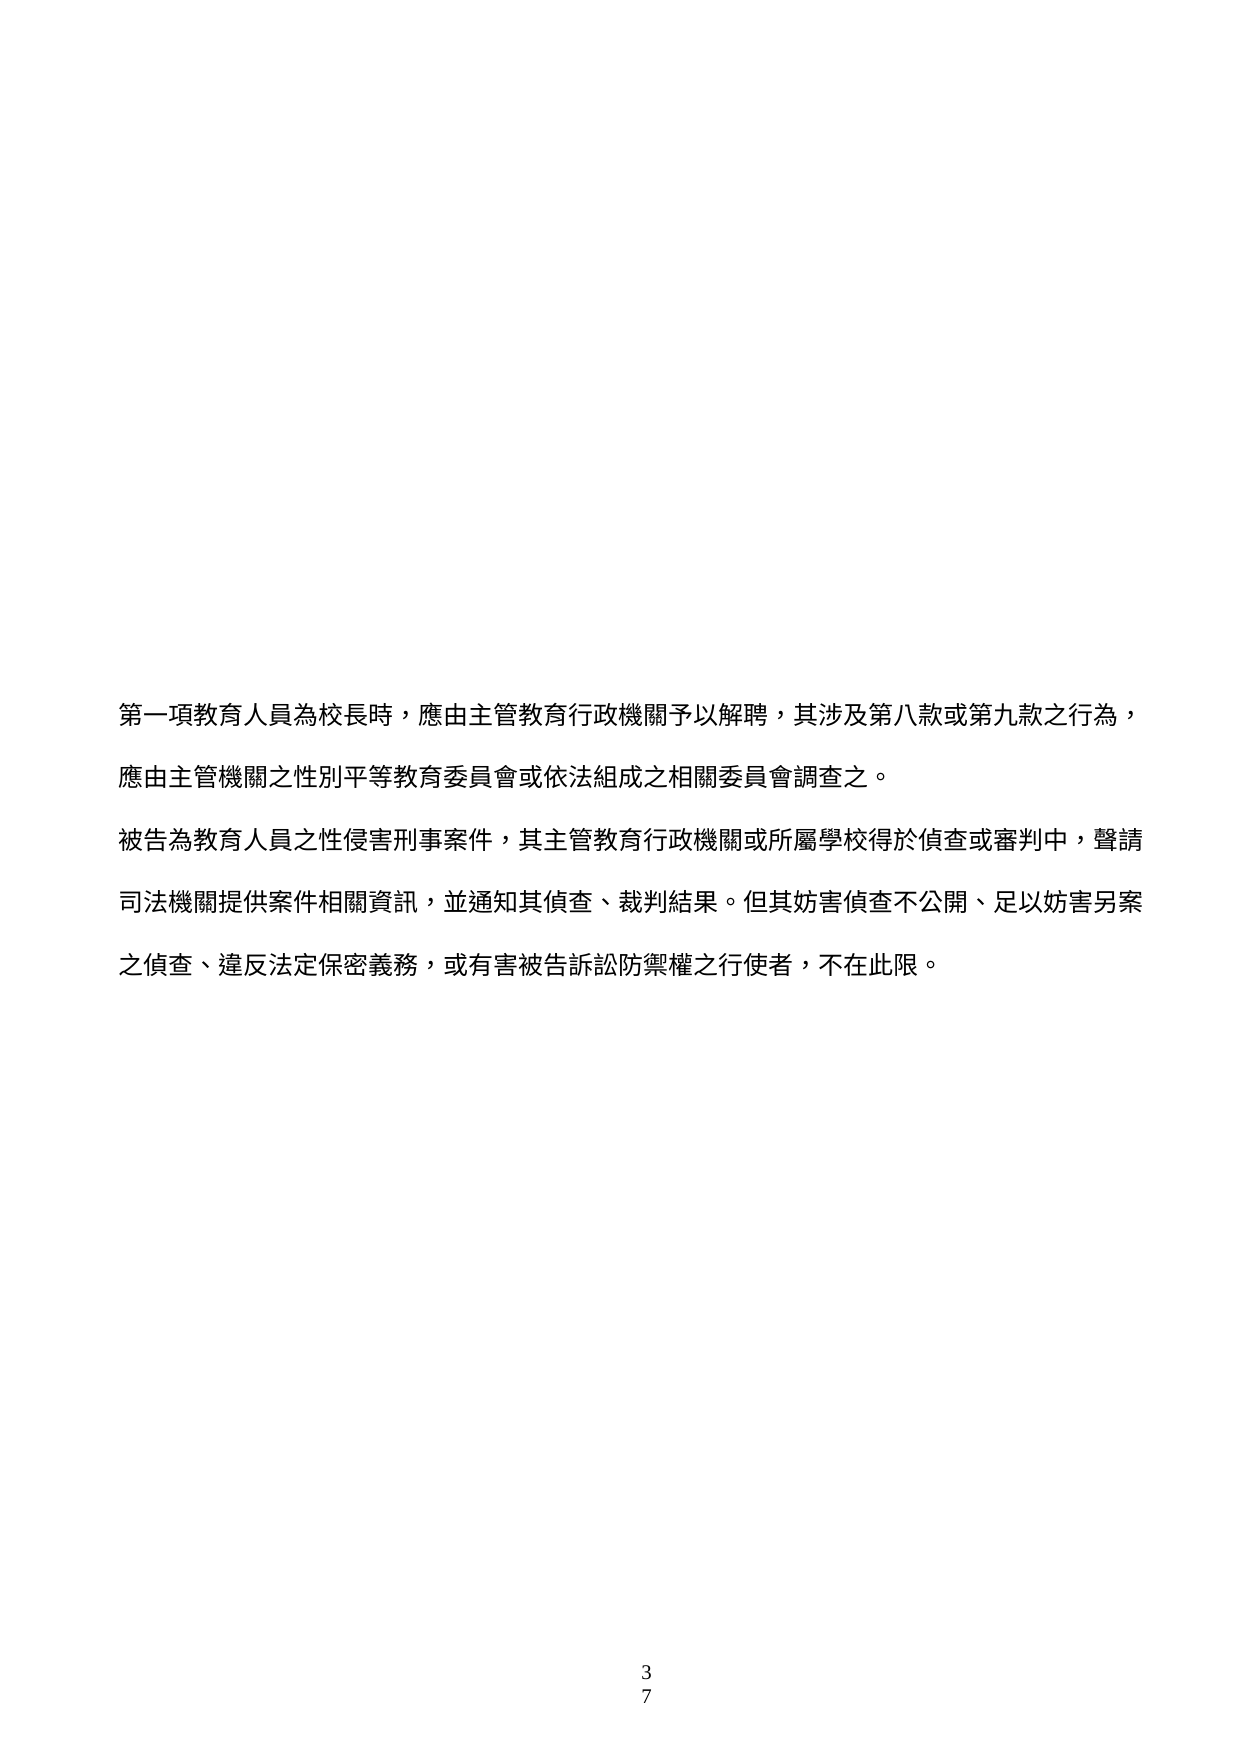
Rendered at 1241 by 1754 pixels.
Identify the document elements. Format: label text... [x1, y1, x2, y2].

text 第一項教育人員為校長時，應由主管教育行政機關予以解聘，其涉及第八款或第九款之行為，應由主管機關之性別平等教育委員會或依法組成之相關委員會調查之。 [118, 672, 1167, 797]
text 被告為教育人員之性侵害刑事案件，其主管教育行政機關或所屬學校得於偵查或審判中，聲請司法機關提供案件相關資訊，並通知其偵查、裁判結果。但其妨害偵查不公開、足以妨害另案之偵查、違反法定保密義務，或有害被告訴訟防禦權之行使者，不在此限。 [118, 797, 1167, 984]
